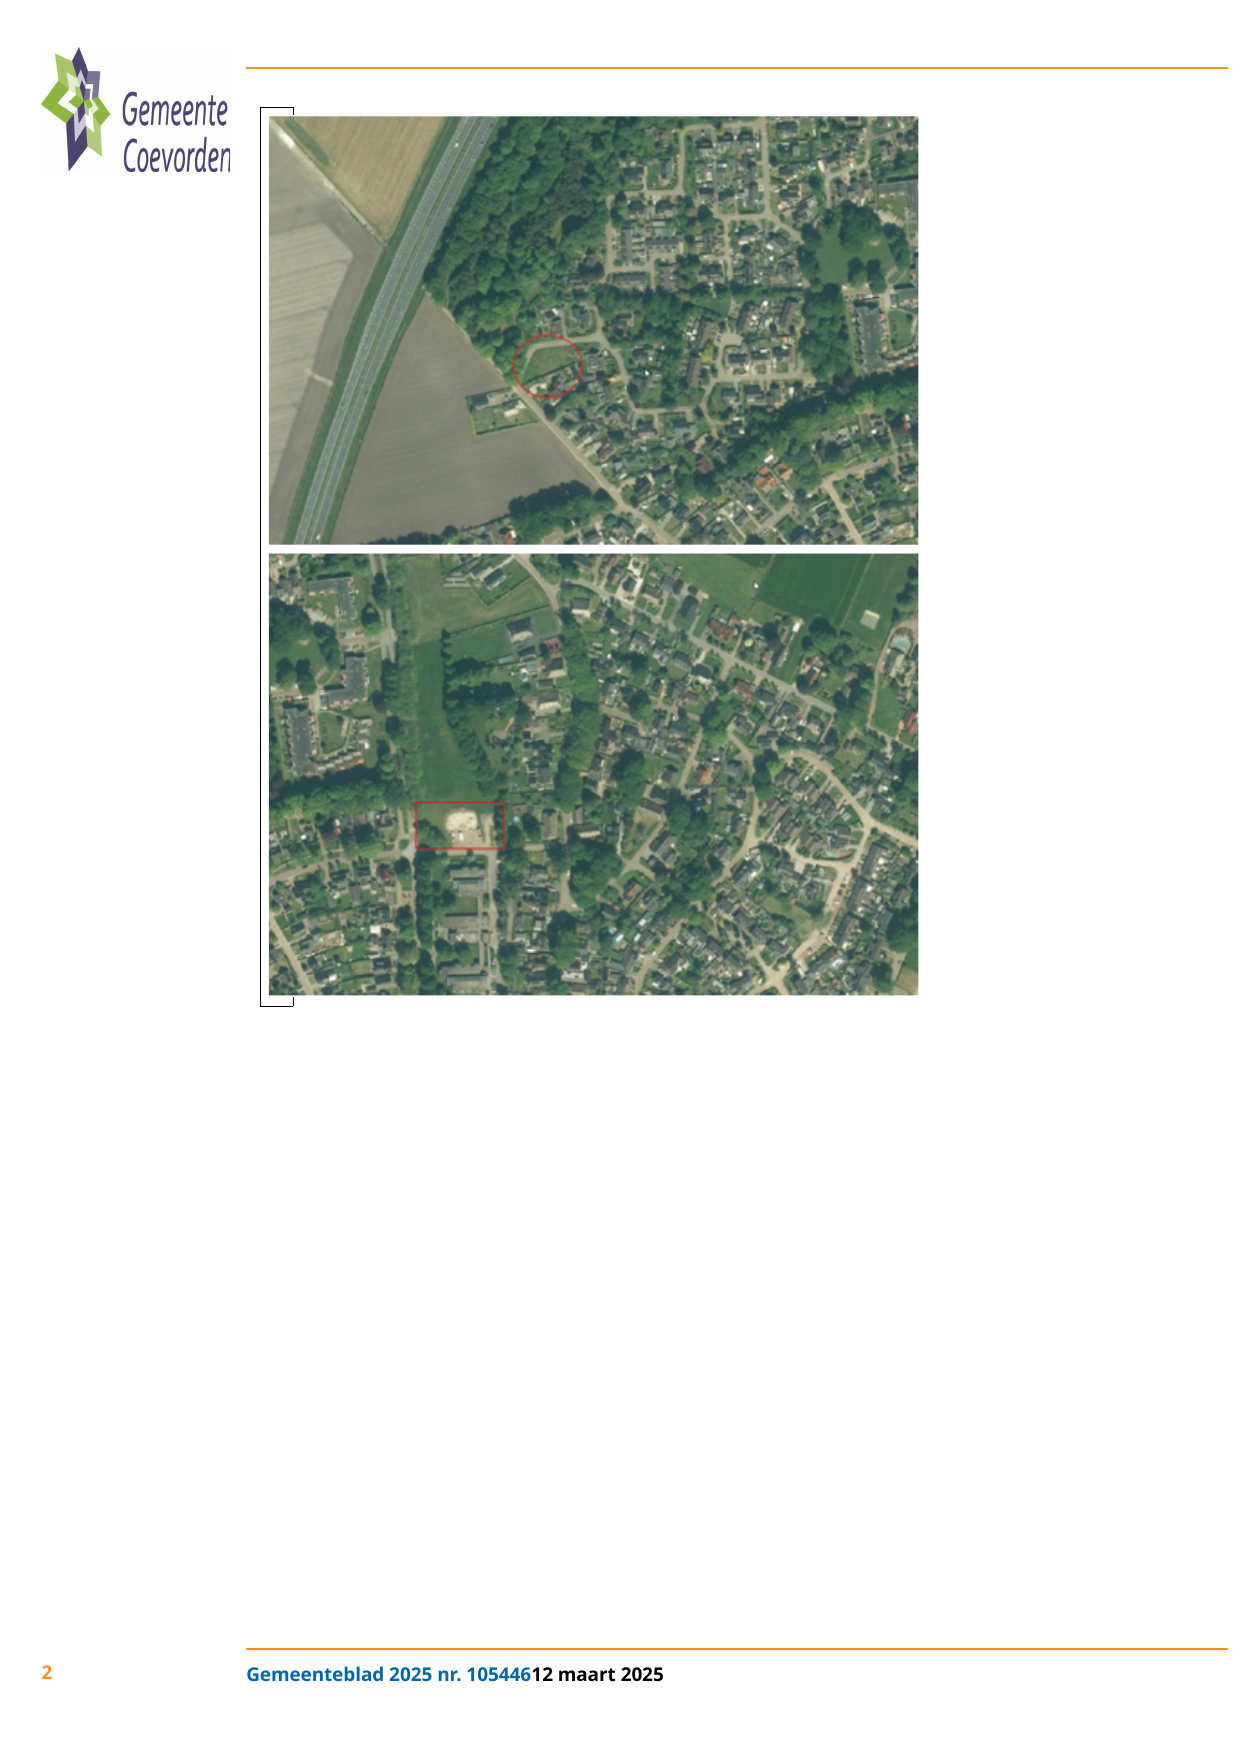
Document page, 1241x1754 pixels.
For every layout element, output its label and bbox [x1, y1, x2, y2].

picture [268, 115, 919, 997]
picture [41, 47, 231, 172]
